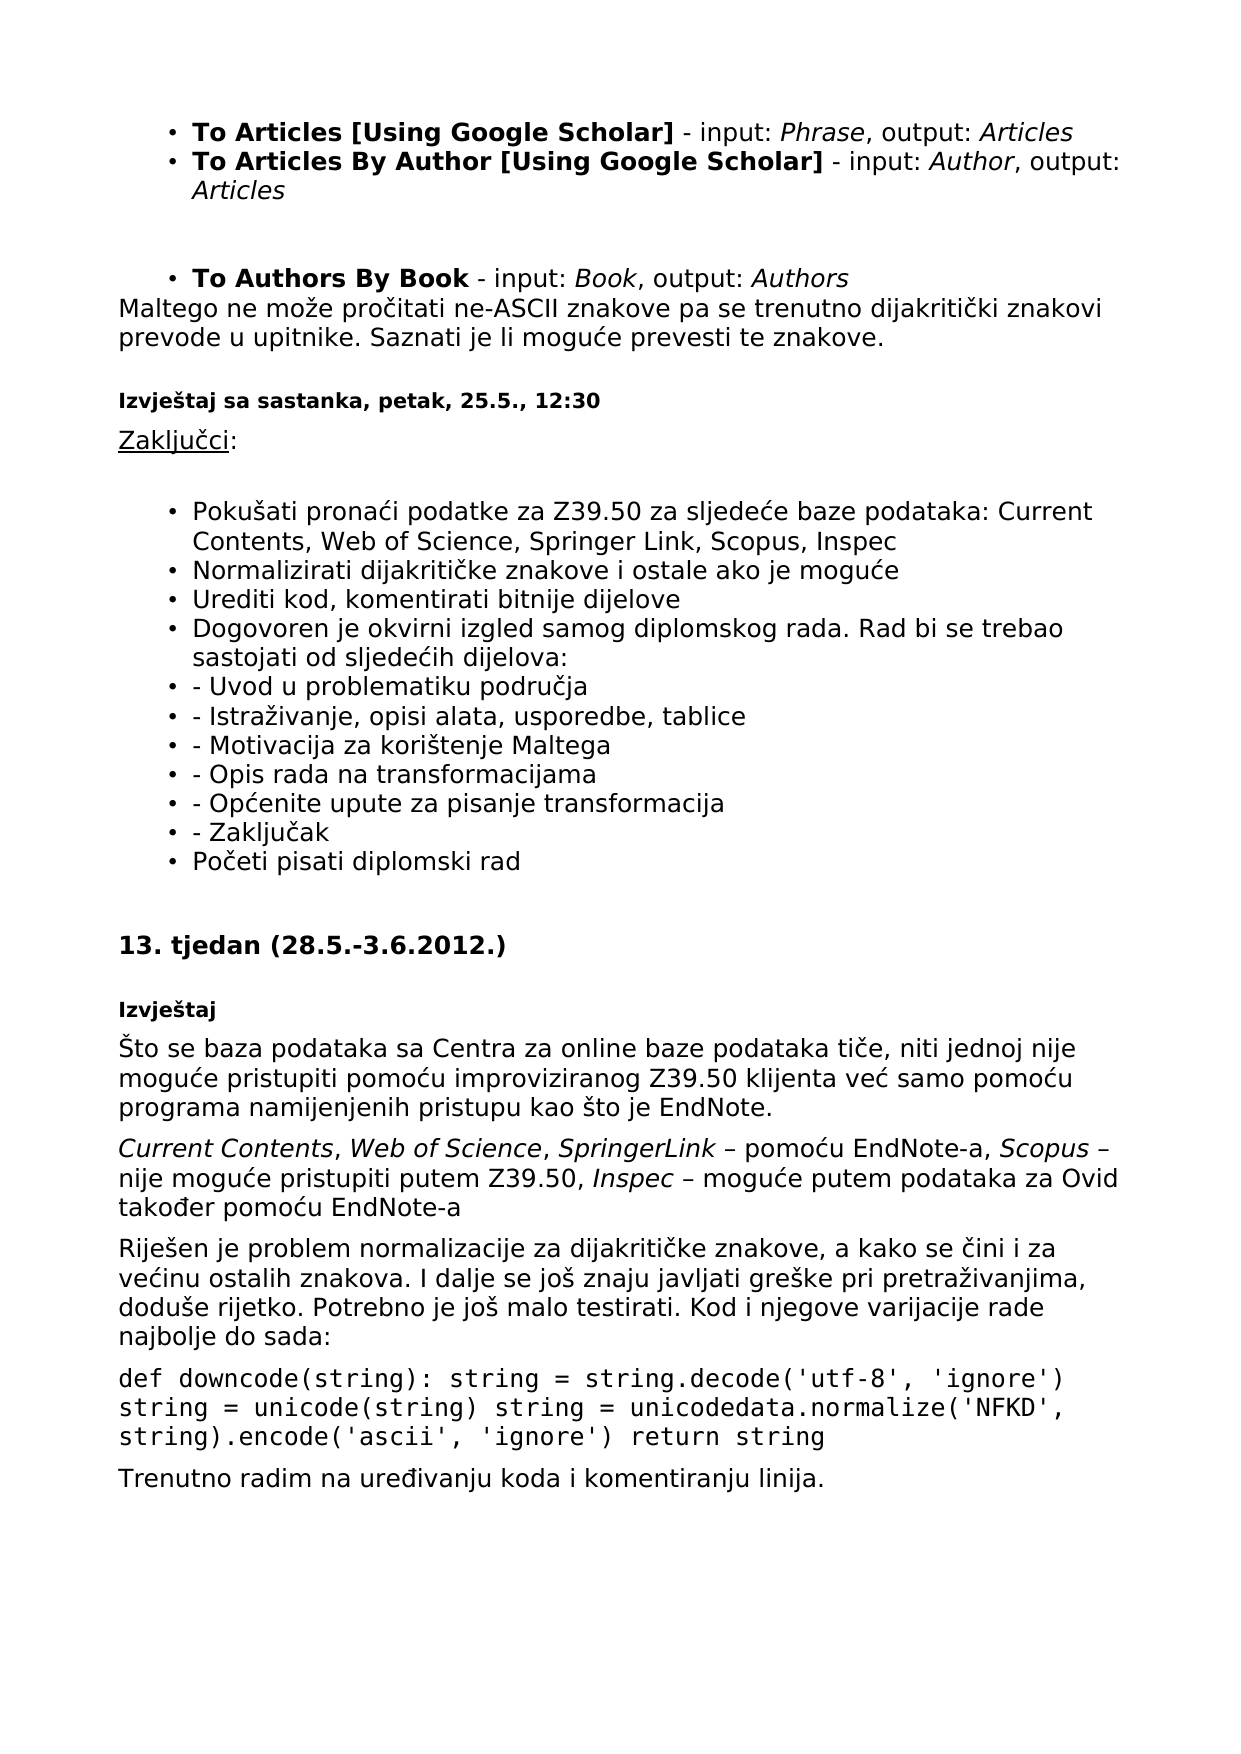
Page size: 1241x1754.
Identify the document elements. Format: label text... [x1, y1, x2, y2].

list - Zaključak [177, 818, 1122, 847]
text Maltego ne može pročitati ne-ASCII znakove pa se trenutno dijakritički znakovi prevode u upitnike. Saznati je li moguće prevesti te znakove. [118, 294, 1122, 352]
list - Uvod u problematiku područja [177, 672, 1122, 702]
list - Istraživanje, opisi alata, usporedbe, tablice [177, 702, 1122, 731]
list To Articles By Author [Using Google Scholar] - input: Author, output: Articles [177, 147, 1122, 206]
list - Općenite upute za pisanje transformacija [177, 789, 1122, 818]
list Urediti kod, komentirati bitnije dijelove [177, 585, 1122, 614]
list - Opis rada na transformacijama [177, 760, 1122, 789]
text Zaključci: [118, 426, 1122, 456]
list Normalizirati dijakritičke znakove i ostale ako je moguće [177, 556, 1122, 585]
list Dogovoren je okvirni izgled samog diplomskog rada. Rad bi se trebao sastojati od sljedećih dijelova: [177, 614, 1122, 672]
text def downcode(string): string = string.decode('utf-8', 'ignore') string = unicode(string) string = unicodedata.normalize('NFKD', string).encode('ascii', 'ignore') return string [118, 1364, 1122, 1451]
subtitle Izvještaj [118, 998, 1122, 1022]
list To Articles [Using Google Scholar] - input: Phrase, output: Articles [177, 118, 1122, 147]
text Riješen je problem normalizacije za dijakritičke znakove, a kako se čini i za većinu ostalih znakova. I dalje se još znaju javljati greške pri pretraživanjima, doduše rijetko. Potrebno je još malo testirati. Kod i njegove varijacije rade najbolje do sada: [118, 1234, 1122, 1351]
text Trenutno radim na uređivanju koda i komentiranju linija. [118, 1464, 1122, 1493]
text Current Contents, Web of Science, SpringerLink – pomoću EndNote-a, Scopus – nije moguće pristupiti putem Z39.50, Inspec – moguće putem podataka za Ovid također pomoću EndNote-a [118, 1134, 1122, 1222]
text Što se baza podataka sa Centra za online baze podataka tiče, niti jednoj nije moguće pristupiti pomoću improviziranog Z39.50 klijenta već samo pomoću programa namijenjenih pristupu kao što je EndNote. [118, 1034, 1122, 1122]
subtitle 13. tjedan (28.5.-3.6.2012.) [118, 931, 1122, 960]
list Početi pisati diplomski rad [177, 847, 1122, 877]
list - Motivacija za korištenje Maltega [177, 731, 1122, 760]
list Pokušati pronaći podatke za Z39.50 za sljedeće baze podataka: Current Contents, Web of Science, Springer Link, Scopus, Inspec [177, 497, 1122, 556]
subtitle Izvještaj sa sastanka, petak, 25.5., 12:30 [118, 389, 1122, 414]
list To Authors By Book - input: Book, output: Authors [177, 264, 1122, 294]
